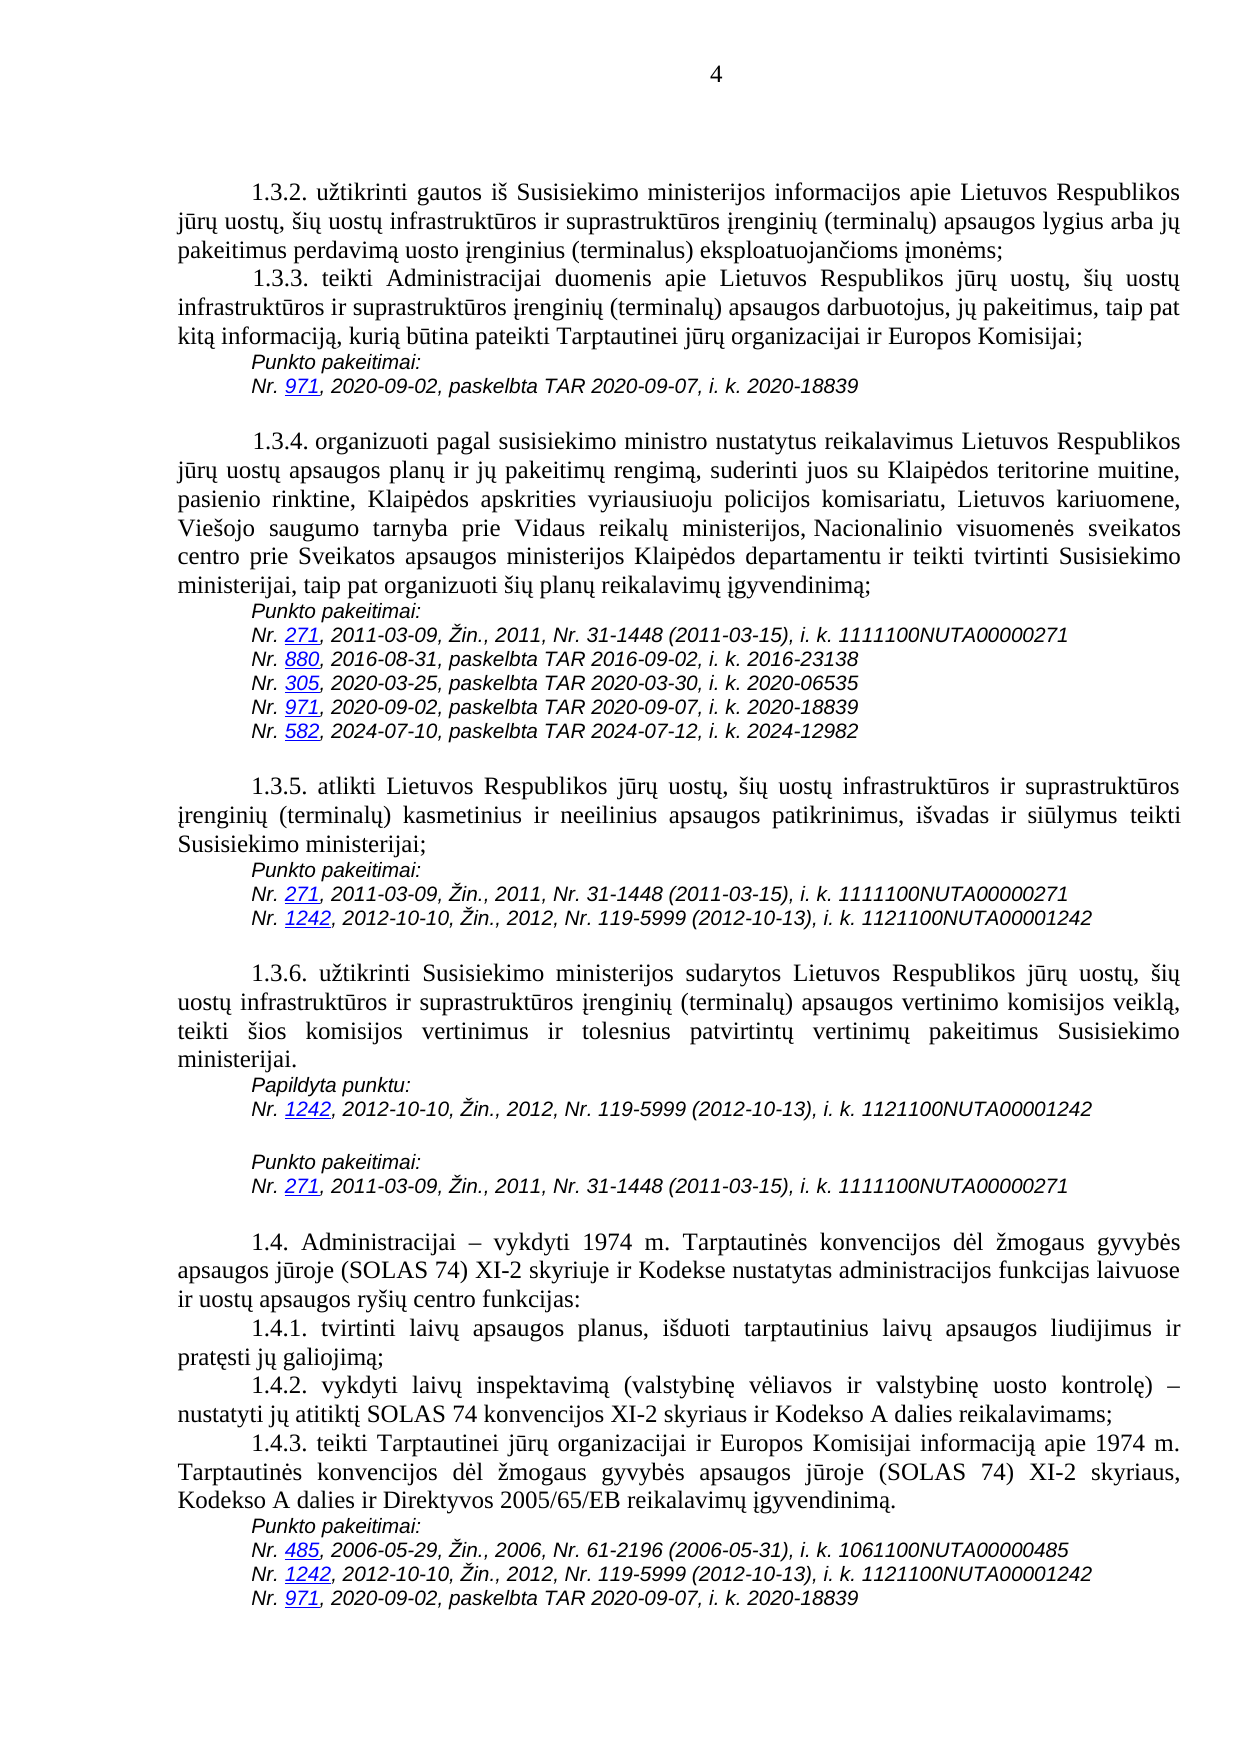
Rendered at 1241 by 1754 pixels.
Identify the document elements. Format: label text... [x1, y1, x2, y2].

text Nr. 971, 2020-09-02, paskelbta TAR 2020-09-07, i. k. 2020-18839 [177, 1586, 1181, 1610]
text Nr. 582, 2024-07-10, paskelbta TAR 2024-07-12, i. k. 2024-12982 [177, 719, 1181, 743]
text 1.3.6. užtikrinti Susisiekimo ministerijos sudarytos Lietuvos Respublikos jūrų uostų, šių uostų infrastruktūros ir suprastruktūros įrenginių (terminalų) apsaugos vertinimo komisijos veiklą, teikti šios komisijos vertinimus ir tolesnius patvirtintų vertinimų pakeitimus Susisiekimo ministerijai. [177, 958, 1181, 1073]
text 1.3.3. teikti Administracijai duomenis apie Lietuvos Respublikos jūrų uostų, šių uostų infrastruktūros ir suprastruktūros įrenginių (terminalų) apsaugos darbuotojus, jų pakeitimus, taip pat kitą informaciją, kurią būtina pateikti Tarptautinei jūrų organizacijai ir Europos Komisijai; [177, 263, 1181, 350]
text 1.3.4. organizuoti pagal susisiekimo ministro nustatytus reikalavimus Lietuvos Respublikos jūrų uostų apsaugos planų ir jų pakeitimų rengimą, suderinti juos su Klaipėdos teritorine muitine, pasienio rinktine, Klaipėdos apskrities vyriausiuoju policijos komisariatu, Lietuvos kariuomene, Viešojo saugumo tarnyba prie Vidaus reikalų ministerijos, Nacionalinio visuomenės sveikatos centro prie Sveikatos apsaugos ministerijos Klaipėdos departamentu ir teikti tvirtinti Susisiekimo ministerijai, taip pat organizuoti šių planų reikalavimų įgyvendinimą; [177, 426, 1181, 599]
text Nr. 971, 2020-09-02, paskelbta TAR 2020-09-07, i. k. 2020-18839 [177, 374, 1181, 398]
text Nr. 271, 2011-03-09, Žin., 2011, Nr. 31-1448 (2011-03-15), i. k. 1111100NUTA00000271 [177, 882, 1181, 906]
text 1.4.3. teikti Tarptautinei jūrų organizacijai ir Europos Komisijai informaciją apie 1974 m. Tarptautinės konvencijos dėl žmogaus gyvybės apsaugos jūroje (SOLAS 74) XI-2 skyriaus, Kodekso A dalies ir Direktyvos 2005/65/EB reikalavimų įgyvendinimą. [177, 1428, 1181, 1514]
text Nr. 1242, 2012-10-10, Žin., 2012, Nr. 119-5999 (2012-10-13), i. k. 1121100NUTA00001242 [177, 1097, 1181, 1121]
text 1.3.5. atlikti Lietuvos Respublikos jūrų uostų, šių uostų infrastruktūros ir suprastruktūros įrenginių (terminalų) kasmetinius ir neeilinius apsaugos patikrinimus, išvadas ir siūlymus teikti Susisiekimo ministerijai; [177, 771, 1181, 858]
text 1.4. Administracijai – vykdyti 1974 m. Tarptautinės konvencijos dėl žmogaus gyvybės apsaugos jūroje (SOLAS 74) XI-2 skyriuje ir Kodekse nustatytas administracijos funkcijas laivuose ir uostų apsaugos ryšių centro funkcijas: [177, 1227, 1181, 1313]
text Nr. 1242, 2012-10-10, Žin., 2012, Nr. 119-5999 (2012-10-13), i. k. 1121100NUTA00001242 [177, 906, 1181, 929]
text 1.3.2. užtikrinti gautos iš Susisiekimo ministerijos informacijos apie Lietuvos Respublikos jūrų uostų, šių uostų infrastruktūros ir suprastruktūros įrenginių (terminalų) apsaugos lygius arba jų pakeitimus perdavimą uosto įrenginius (terminalus) eksploatuojančioms įmonėms; [177, 177, 1181, 263]
text Nr. 485, 2006-05-29, Žin., 2006, Nr. 61-2196 (2006-05-31), i. k. 1061100NUTA00000485 [177, 1538, 1181, 1562]
text Punkto pakeitimai: [177, 350, 1181, 374]
text Nr. 971, 2020-09-02, paskelbta TAR 2020-09-07, i. k. 2020-18839 [177, 695, 1181, 719]
text Nr. 305, 2020-03-25, paskelbta TAR 2020-03-30, i. k. 2020-06535 [177, 671, 1181, 695]
text Punkto pakeitimai: [177, 1150, 1181, 1174]
text Punkto pakeitimai: [177, 858, 1181, 882]
text 1.4.2. vykdyti laivų inspektavimą (valstybinę vėliavos ir valstybinę uosto kontrolę) – nustatyti jų atitiktį SOLAS 74 konvencijos XI-2 skyriaus ir Kodekso A dalies reikalavimams; [177, 1370, 1181, 1428]
text Nr. 271, 2011-03-09, Žin., 2011, Nr. 31-1448 (2011-03-15), i. k. 1111100NUTA00000271 [177, 623, 1181, 647]
text Papildyta punktu: [177, 1073, 1181, 1097]
text Punkto pakeitimai: [177, 1514, 1181, 1538]
text Nr. 1242, 2012-10-10, Žin., 2012, Nr. 119-5999 (2012-10-13), i. k. 1121100NUTA00001242 [177, 1562, 1181, 1586]
text Nr. 271, 2011-03-09, Žin., 2011, Nr. 31-1448 (2011-03-15), i. k. 1111100NUTA00000271 [177, 1174, 1181, 1198]
text Nr. 880, 2016-08-31, paskelbta TAR 2016-09-02, i. k. 2016-23138 [177, 647, 1181, 671]
text 1.4.1. tvirtinti laivų apsaugos planus, išduoti tarptautinius laivų apsaugos liudijimus ir pratęsti jų galiojimą; [177, 1313, 1181, 1370]
text Punkto pakeitimai: [177, 599, 1181, 623]
